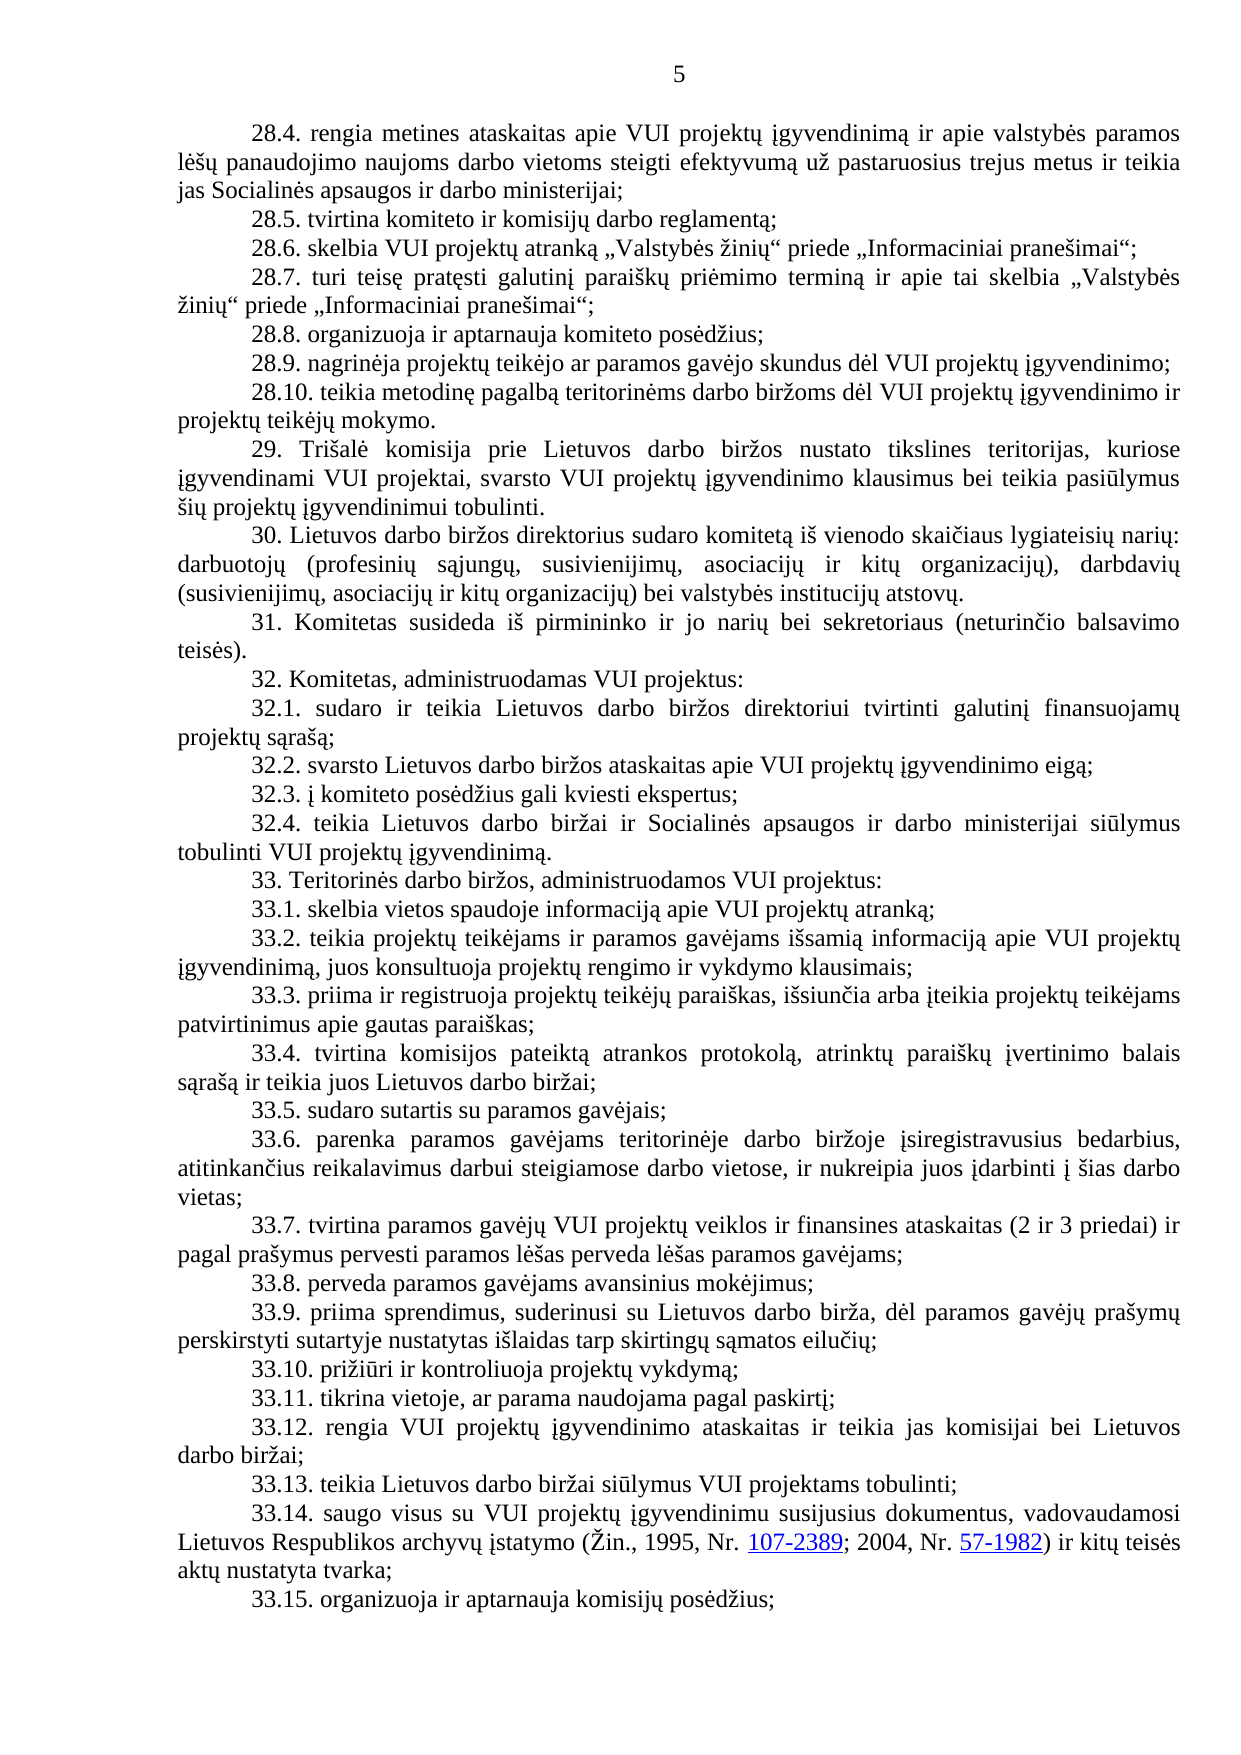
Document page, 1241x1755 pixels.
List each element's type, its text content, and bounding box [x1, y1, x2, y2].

text 33.7. tvirtina paramos gavėjų VUI projektų veiklos ir finansines ataskaitas (2 ir 3 priedai) ir pagal prašymus pervesti paramos lėšas perveda lėšas paramos gavėjams; [177, 1211, 1181, 1268]
text 28.5. tvirtina komiteto ir komisijų darbo reglamentą; [177, 204, 1181, 233]
text 28.6. skelbia VUI projektų atranką „Valstybės žinių“ priede „Informaciniai pranešimai“; [177, 233, 1181, 262]
text 30. Lietuvos darbo biržos direktorius sudaro komitetą iš vienodo skaičiaus lygiateisių narių: darbuotojų (profesinių sąjungų, susivienijimų, asociacijų ir kitų organizacijų), darbdavių (susivienijimų, asociacijų ir kitų organizacijų) bei valstybės institucijų atstovų. [177, 521, 1181, 607]
text 33.9. priima sprendimus, suderinusi su Lietuvos darbo birža, dėl paramos gavėjų prašymų perskirstyti sutartyje nustatytas išlaidas tarp skirtingų sąmatos eilučių; [177, 1297, 1181, 1354]
text 33.15. organizuoja ir aptarnauja komisijų posėdžius; [177, 1584, 1181, 1613]
text 28.9. nagrinėja projektų teikėjo ar paramos gavėjo skundus dėl VUI projektų įgyvendinimo; [177, 348, 1181, 377]
text 32.1. sudaro ir teikia Lietuvos darbo biržos direktoriui tvirtinti galutinį finansuojamų projektų sąrašą; [177, 693, 1181, 751]
text 33.13. teikia Lietuvos darbo biržai siūlymus VUI projektams tobulinti; [177, 1469, 1181, 1498]
text 32.4. teikia Lietuvos darbo biržai ir Socialinės apsaugos ir darbo ministerijai siūlymus tobulinti VUI projektų įgyvendinimą. [177, 808, 1181, 866]
text 29. Trišalė komisija prie Lietuvos darbo biržos nustato tikslines teritorijas, kuriose įgyvendinami VUI projektai, svarsto VUI projektų įgyvendinimo klausimus bei teikia pasiūlymus šių projektų įgyvendinimui tobulinti. [177, 434, 1181, 521]
text 33.3. priima ir registruoja projektų teikėjų paraiškas, išsiunčia arba įteikia projektų teikėjams patvirtinimus apie gautas paraiškas; [177, 981, 1181, 1038]
text 33.1. skelbia vietos spaudoje informaciją apie VUI projektų atranką; [177, 894, 1181, 923]
text 31. Komitetas susideda iš pirmininko ir jo narių bei sekretoriaus (neturinčio balsavimo teisės). [177, 607, 1181, 664]
text 33.5. sudaro sutartis su paramos gavėjais; [177, 1096, 1181, 1124]
text 33.6. parenka paramos gavėjams teritorinėje darbo biržoje įsiregistravusius bedarbius, atitinkančius reikalavimus darbui steigiamose darbo vietose, ir nukreipia juos įdarbinti į šias darbo vietas; [177, 1124, 1181, 1211]
text 33.11. tikrina vietoje, ar parama naudojama pagal paskirtį; [177, 1383, 1181, 1412]
text 33.4. tvirtina komisijos pateiktą atrankos protokolą, atrinktų paraiškų įvertinimo balais sąrašą ir teikia juos Lietuvos darbo biržai; [177, 1038, 1181, 1096]
text 32. Komitetas, administruodamas VUI projektus: [177, 664, 1181, 693]
text 33.8. perveda paramos gavėjams avansinius mokėjimus; [177, 1268, 1181, 1297]
text 33.14. saugo visus su VUI projektų įgyvendinimu susijusius dokumentus, vadovaudamosi Lietuvos Respublikos archyvų įstatymo (Žin., 1995, Nr. 107-2389; 2004, Nr. 57-1982) ir kitų teisės aktų nustatyta tvarka; [177, 1498, 1181, 1584]
text 28.4. rengia metines ataskaitas apie VUI projektų įgyvendinimą ir apie valstybės paramos lėšų panaudojimo naujoms darbo vietoms steigti efektyvumą už pastaruosius trejus metus ir teikia jas Socialinės apsaugos ir darbo ministerijai; [177, 118, 1181, 204]
text 33.2. teikia projektų teikėjams ir paramos gavėjams išsamią informaciją apie VUI projektų įgyvendinimą, juos konsultuoja projektų rengimo ir vykdymo klausimais; [177, 923, 1181, 981]
text 33.10. prižiūri ir kontroliuoja projektų vykdymą; [177, 1354, 1181, 1383]
text 33. Teritorinės darbo biržos, administruodamos VUI projektus: [177, 866, 1181, 894]
text 32.2. svarsto Lietuvos darbo biržos ataskaitas apie VUI projektų įgyvendinimo eigą; [177, 751, 1181, 779]
text 28.7. turi teisę pratęsti galutinį paraiškų priėmimo terminą ir apie tai skelbia „Valstybės žinių“ priede „Informaciniai pranešimai“; [177, 262, 1181, 319]
text 28.10. teikia metodinę pagalbą teritorinėms darbo biržoms dėl VUI projektų įgyvendinimo ir projektų teikėjų mokymo. [177, 377, 1181, 434]
text 28.8. organizuoja ir aptarnauja komiteto posėdžius; [177, 319, 1181, 348]
text 33.12. rengia VUI projektų įgyvendinimo ataskaitas ir teikia jas komisijai bei Lietuvos darbo biržai; [177, 1412, 1181, 1469]
text 32.3. į komiteto posėdžius gali kviesti ekspertus; [177, 779, 1181, 808]
